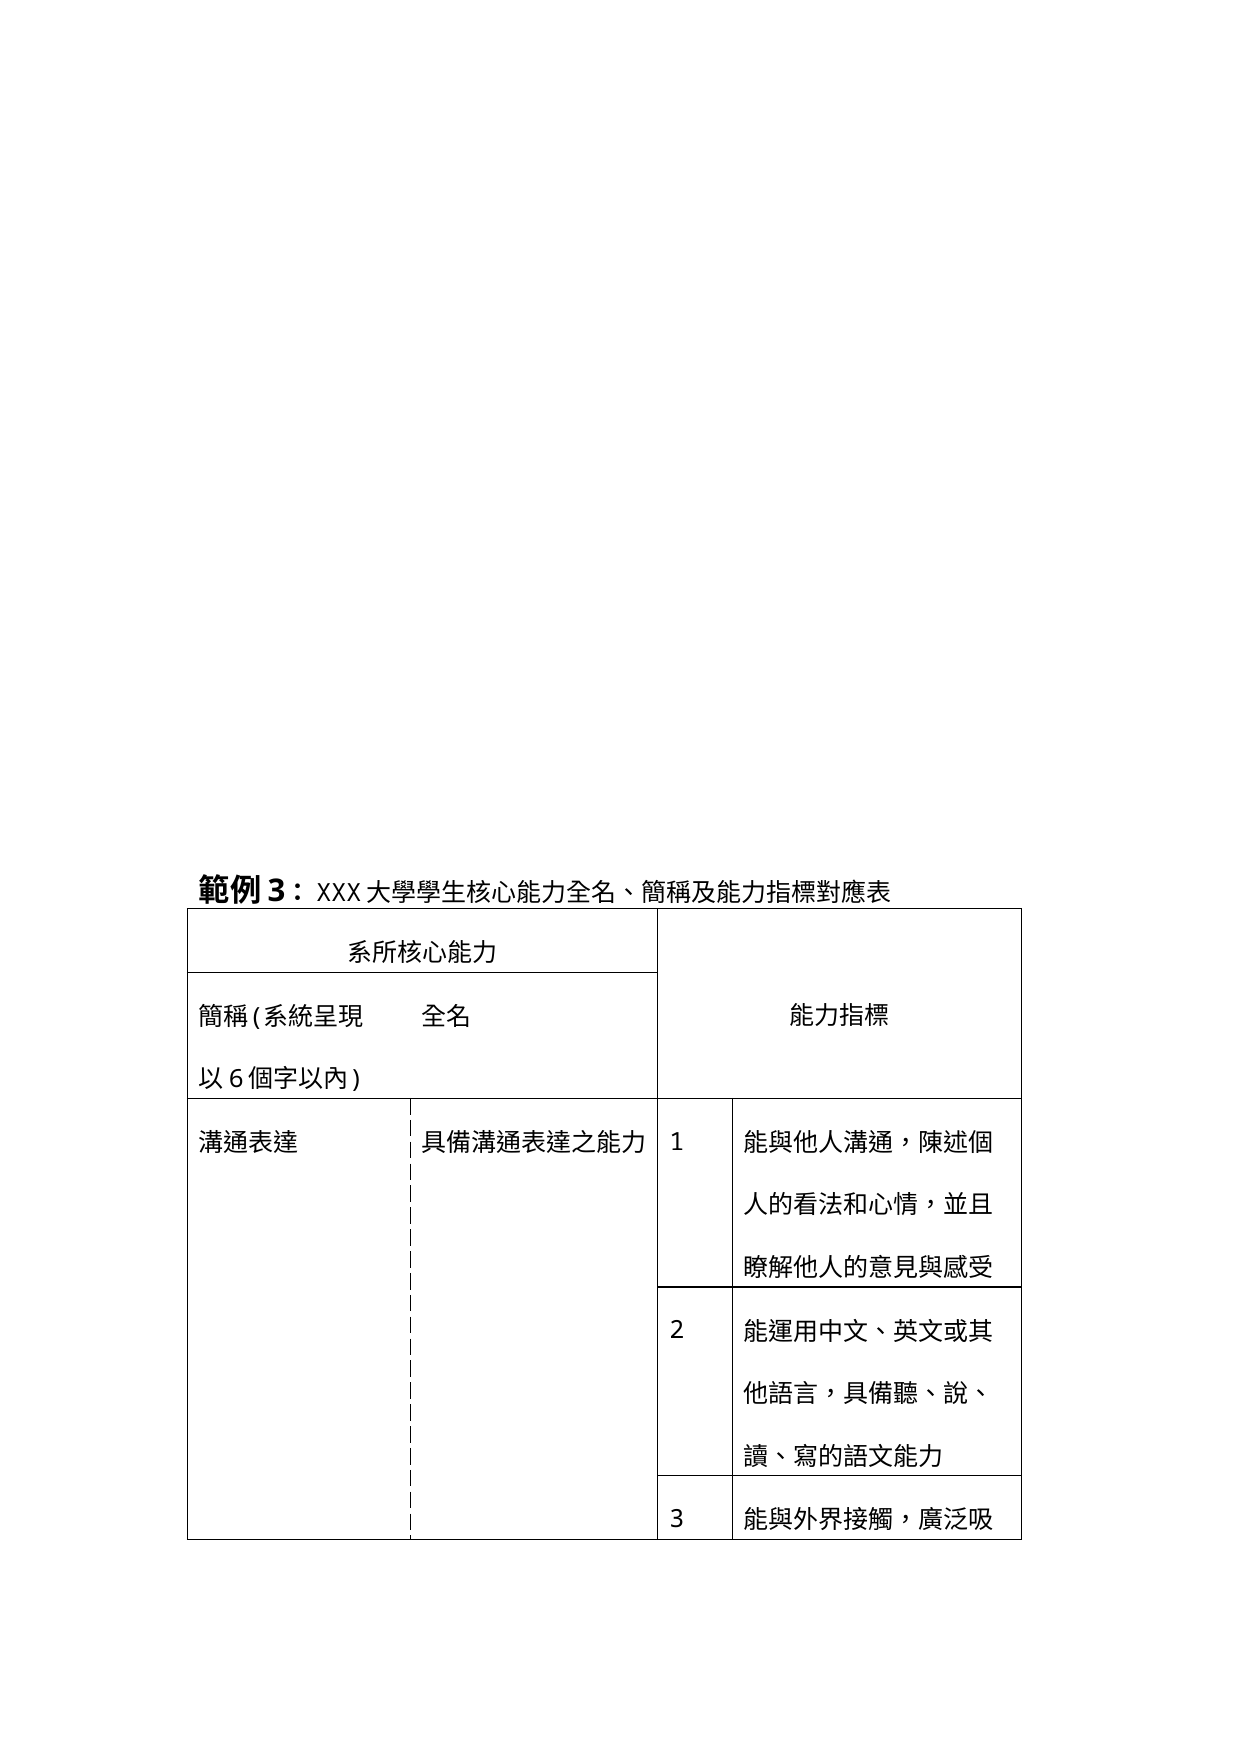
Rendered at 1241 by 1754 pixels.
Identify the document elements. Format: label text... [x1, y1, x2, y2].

table_cell 2 [658, 1288, 732, 1475]
table_cell 能與他人溝通，陳述個人的看法和心情，並且瞭解他人的意見與感受 [733, 1099, 1021, 1286]
table_cell 能運用中文、英文或其他語言，具備聽、說、讀、寫的語文能力 [733, 1288, 1021, 1475]
table_cell 簡稱(系統呈現 以6個字以內) [188, 973, 410, 1098]
table_cell 具備溝通表達之能力 [410, 1099, 657, 1538]
table_cell 溝通表達 [188, 1099, 410, 1538]
table_cell 全名 [410, 973, 657, 1098]
table_cell 1 [658, 1099, 732, 1286]
table_cell 系所核心能力 [188, 909, 657, 972]
table_cell 能與外界接觸，廣泛吸 [733, 1476, 1021, 1538]
table_cell 3 [658, 1476, 732, 1538]
table_cell 能力指標 [658, 909, 1021, 1098]
table_header 範例3： XXX大學學生核心能力全名、簡稱及能力指標對應表 [188, 846, 1021, 908]
